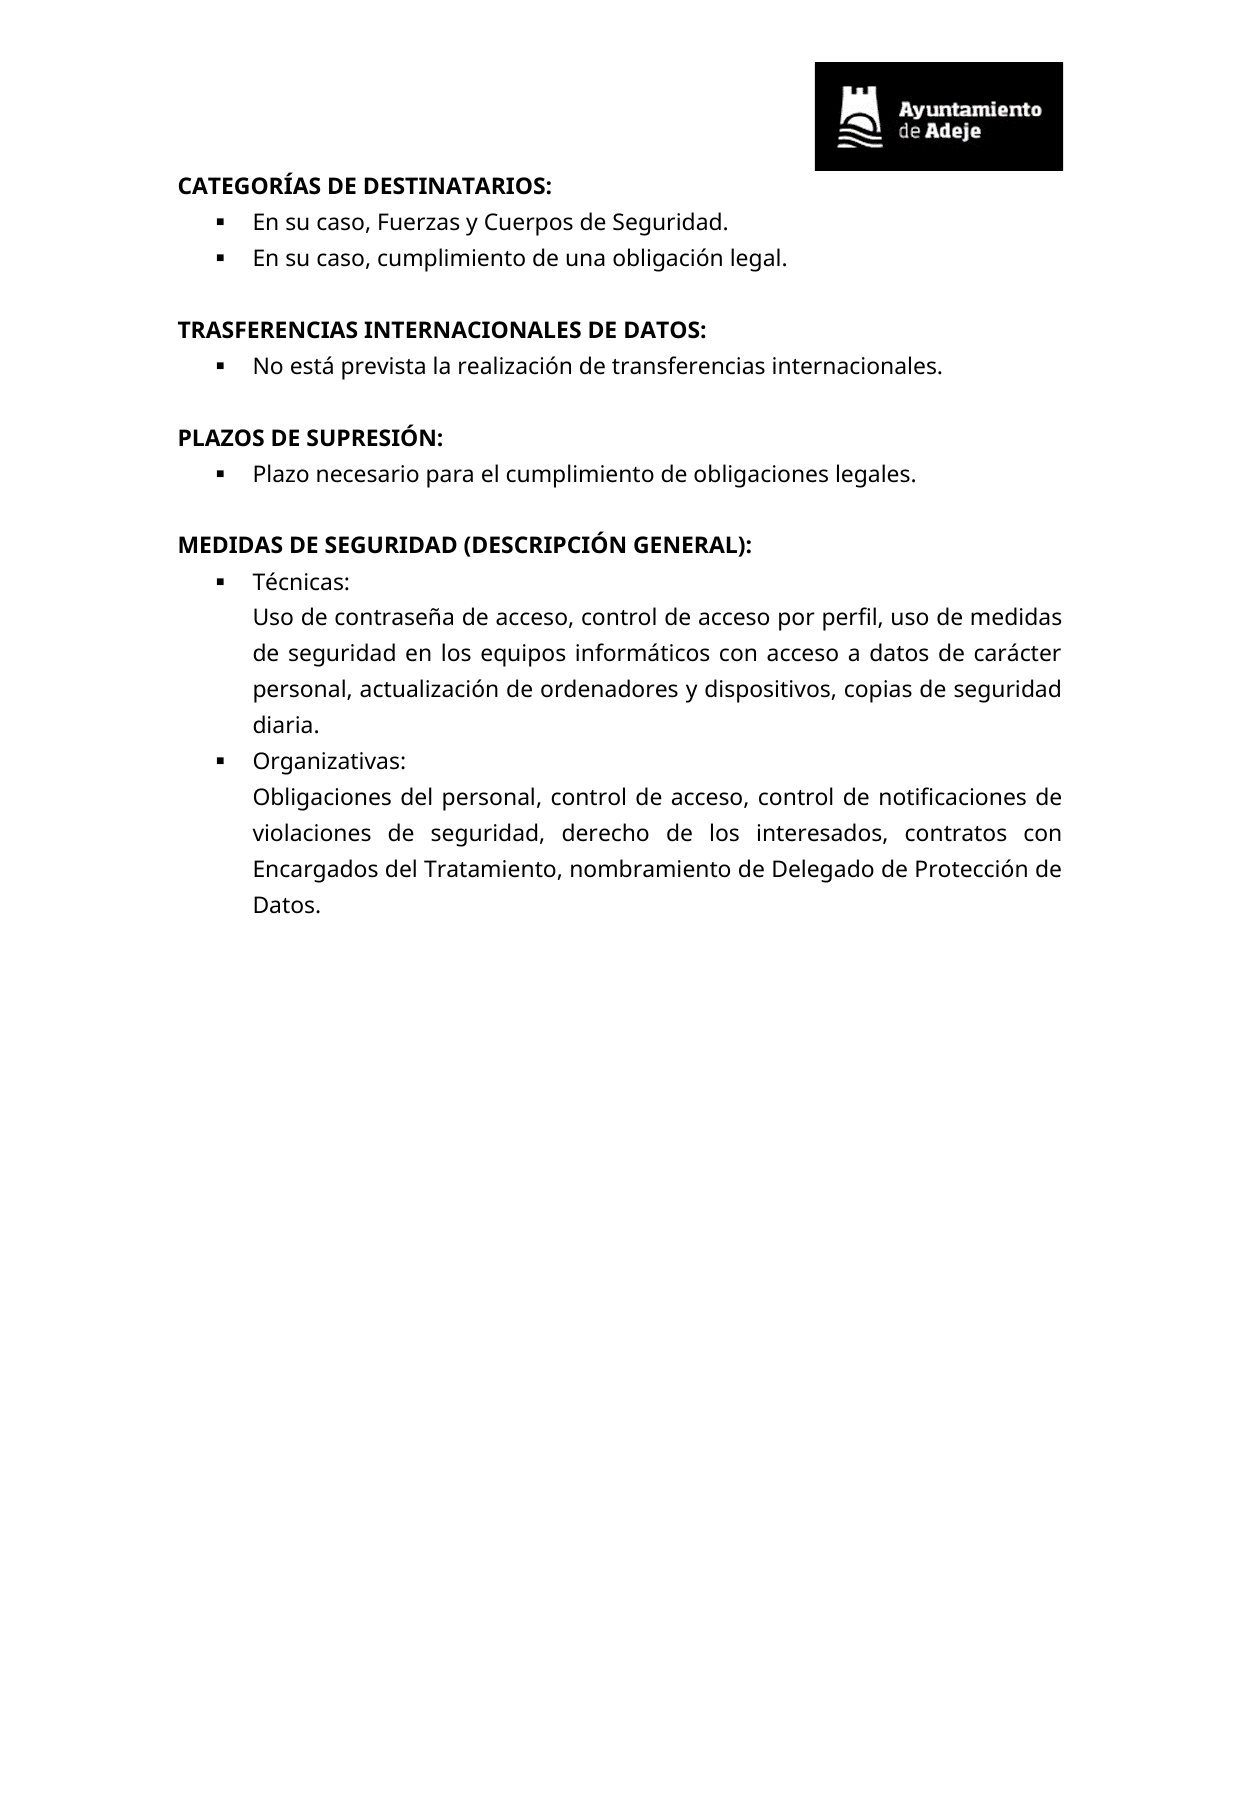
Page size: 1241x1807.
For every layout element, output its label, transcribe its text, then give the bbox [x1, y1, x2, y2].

text MEDIDAS DE SEGURIDAD (DESCRIPCIÓN GENERAL): [177, 529, 1063, 561]
text TRASFERENCIAS INTERNACIONALES DE DATOS: [177, 314, 1063, 345]
list Obligaciones del personal, control de acceso, control de notificaciones de violaciones de seguridad, derecho de los interesados, contratos con Encargados del Tratamiento, nombramiento de Delegado de Protección de Datos. [252, 781, 1063, 920]
list Técnicas: [215, 565, 1063, 597]
text CATEGORÍAS DE DESTINATARIOS: [177, 170, 1063, 201]
list Plazo necesario para el cumplimiento de obligaciones legales. [215, 458, 1063, 489]
list En su caso, cumplimiento de una obligación legal. [215, 242, 1063, 273]
list Uso de contraseña de acceso, control de acceso por perfil, uso de medidas de seguridad en los equipos informáticos con acceso a datos de carácter personal, actualización de ordenadores y dispositivos, copias de seguridad diaria. [252, 601, 1063, 740]
list No está prevista la realización de transferencias internacionales. [215, 350, 1063, 381]
list Organizativas: [215, 745, 1063, 776]
list En su caso, Fuerzas y Cuerpos de Seguridad. [215, 206, 1063, 237]
text PLAZOS DE SUPRESIÓN: [177, 422, 1063, 453]
